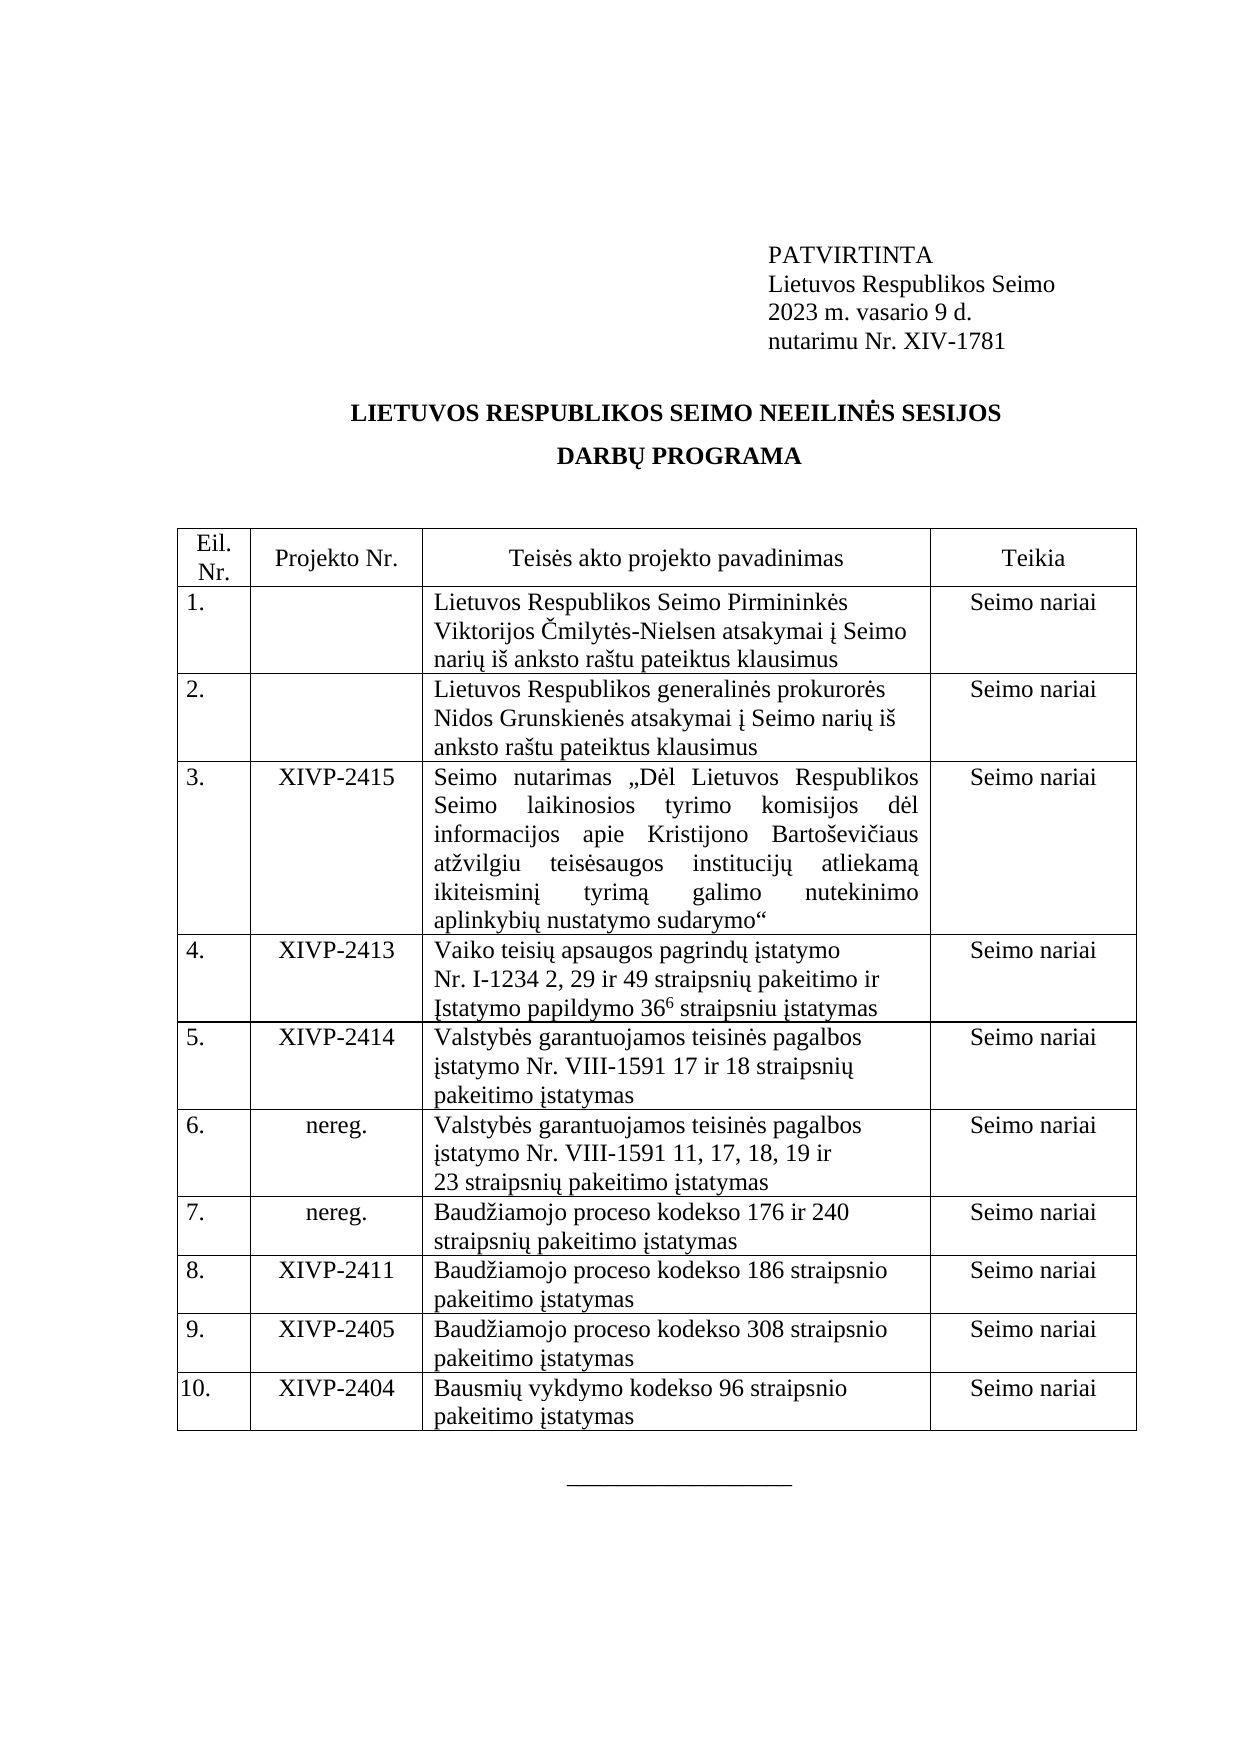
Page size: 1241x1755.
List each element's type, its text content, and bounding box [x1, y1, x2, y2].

table_cell XIVP-2414 [251, 1023, 422, 1109]
table_cell Valstybės garantuojamos teisinės pagalbos įstatymo Nr. VIII‑1591 17 ir 18 straipsnių pakeitimo įstatymas [423, 1023, 930, 1109]
text 2023 m. vasario 9 d. [177, 297, 1181, 326]
table_cell 5. [178, 1023, 250, 1109]
table_cell Seimo nariai [931, 1197, 1136, 1254]
text __________________ [177, 1460, 1181, 1489]
table_cell 8. [178, 1256, 250, 1313]
table_cell Seimo nariai [931, 1256, 1136, 1313]
table_cell Lietuvos Respublikos generalinės prokurorės Nidos Grunskienės atsakymai į Seimo narių iš anksto raštu pateiktus klausimus [423, 674, 930, 761]
table_cell Seimo nariai [931, 674, 1136, 761]
table_cell Seimo nariai [931, 1023, 1136, 1109]
table_cell XIVP-2404 [251, 1373, 422, 1430]
table_cell 10. [178, 1373, 250, 1430]
text DARBŲ PROGRAMA [177, 441, 1181, 470]
table_cell Bausmių vykdymo kodekso 96 straipsnio pakeitimo įstatymas [423, 1373, 930, 1430]
table_cell Seimo nariai [931, 1373, 1136, 1430]
table_cell Seimo nariai [931, 1110, 1136, 1196]
table_header Teikia [931, 529, 1136, 586]
table_cell nereg. [251, 1197, 422, 1254]
table_cell [251, 587, 422, 673]
table_cell Seimo nutarimas „Dėl Lietuvos Respublikos Seimo laikinosios tyrimo komisijos dėl informacijos apie Kristijono Bartoševičiaus atžvilgiu teisėsaugos institucijų atliekamą ikiteisminį tyrimą galimo nutekinimo aplinkybių nustatymo sudarymo“ [423, 762, 930, 934]
table_cell Seimo nariai [931, 935, 1136, 1021]
table_header Projekto Nr. [251, 529, 422, 586]
table_cell 6. [178, 1110, 250, 1196]
table_cell Lietuvos Respublikos Seimo Pirmininkės Viktorijos Čmilytės-Nielsen atsakymai į Seimo narių iš anksto raštu pateiktus klausimus [423, 587, 930, 673]
table_cell 7. [178, 1197, 250, 1254]
table_cell nereg. [251, 1110, 422, 1196]
table_cell [251, 674, 422, 761]
table_cell 2. [178, 674, 250, 761]
table_cell 9. [178, 1314, 250, 1372]
table_cell 3. [178, 762, 250, 934]
table_cell Seimo nariai [931, 762, 1136, 934]
table_cell XIVP-2413 [251, 935, 422, 1021]
table_header Teisės akto projekto pavadinimas [423, 529, 930, 586]
table_cell XIVP-2411 [251, 1256, 422, 1313]
table_cell Valstybės garantuojamos teisinės pagalbos įstatymo Nr. VIII‑1591 11, 17, 18, 19 ir 23 straipsnių pakeitimo įstatymas [423, 1110, 930, 1196]
text Lietuvos Respublikos Seimo [177, 269, 1181, 297]
text LIETUVOS RESPUBLIKOS SEIMO NEEILINĖS SESIJOS [177, 398, 1181, 427]
text nutarimu Nr. XIV-1781 [177, 326, 1181, 355]
table_cell 4. [178, 935, 250, 1021]
table_cell Baudžiamojo proceso kodekso 176 ir 240 straipsnių pakeitimo įstatymas [423, 1197, 930, 1254]
table_header Eil. Nr. [178, 529, 250, 586]
table_cell 1. [178, 587, 250, 673]
table_cell Seimo nariai [931, 1314, 1136, 1372]
table_cell Baudžiamojo proceso kodekso 186 straipsnio pakeitimo įstatymas [423, 1256, 930, 1313]
text PATVIRTINTA [177, 240, 1181, 269]
table_cell Baudžiamojo proceso kodekso 308 straipsnio pakeitimo įstatymas [423, 1314, 930, 1372]
table_cell Vaiko teisių apsaugos pagrindų įstatymo Nr. I-1234 2, 29 ir 49 straipsnių pakeitimo ir Įstatymo papildymo 366 straipsniu įstatymas [423, 935, 930, 1021]
table_cell XIVP-2405 [251, 1314, 422, 1372]
table_cell Seimo nariai [931, 587, 1136, 673]
table_cell XIVP-2415 [251, 762, 422, 934]
